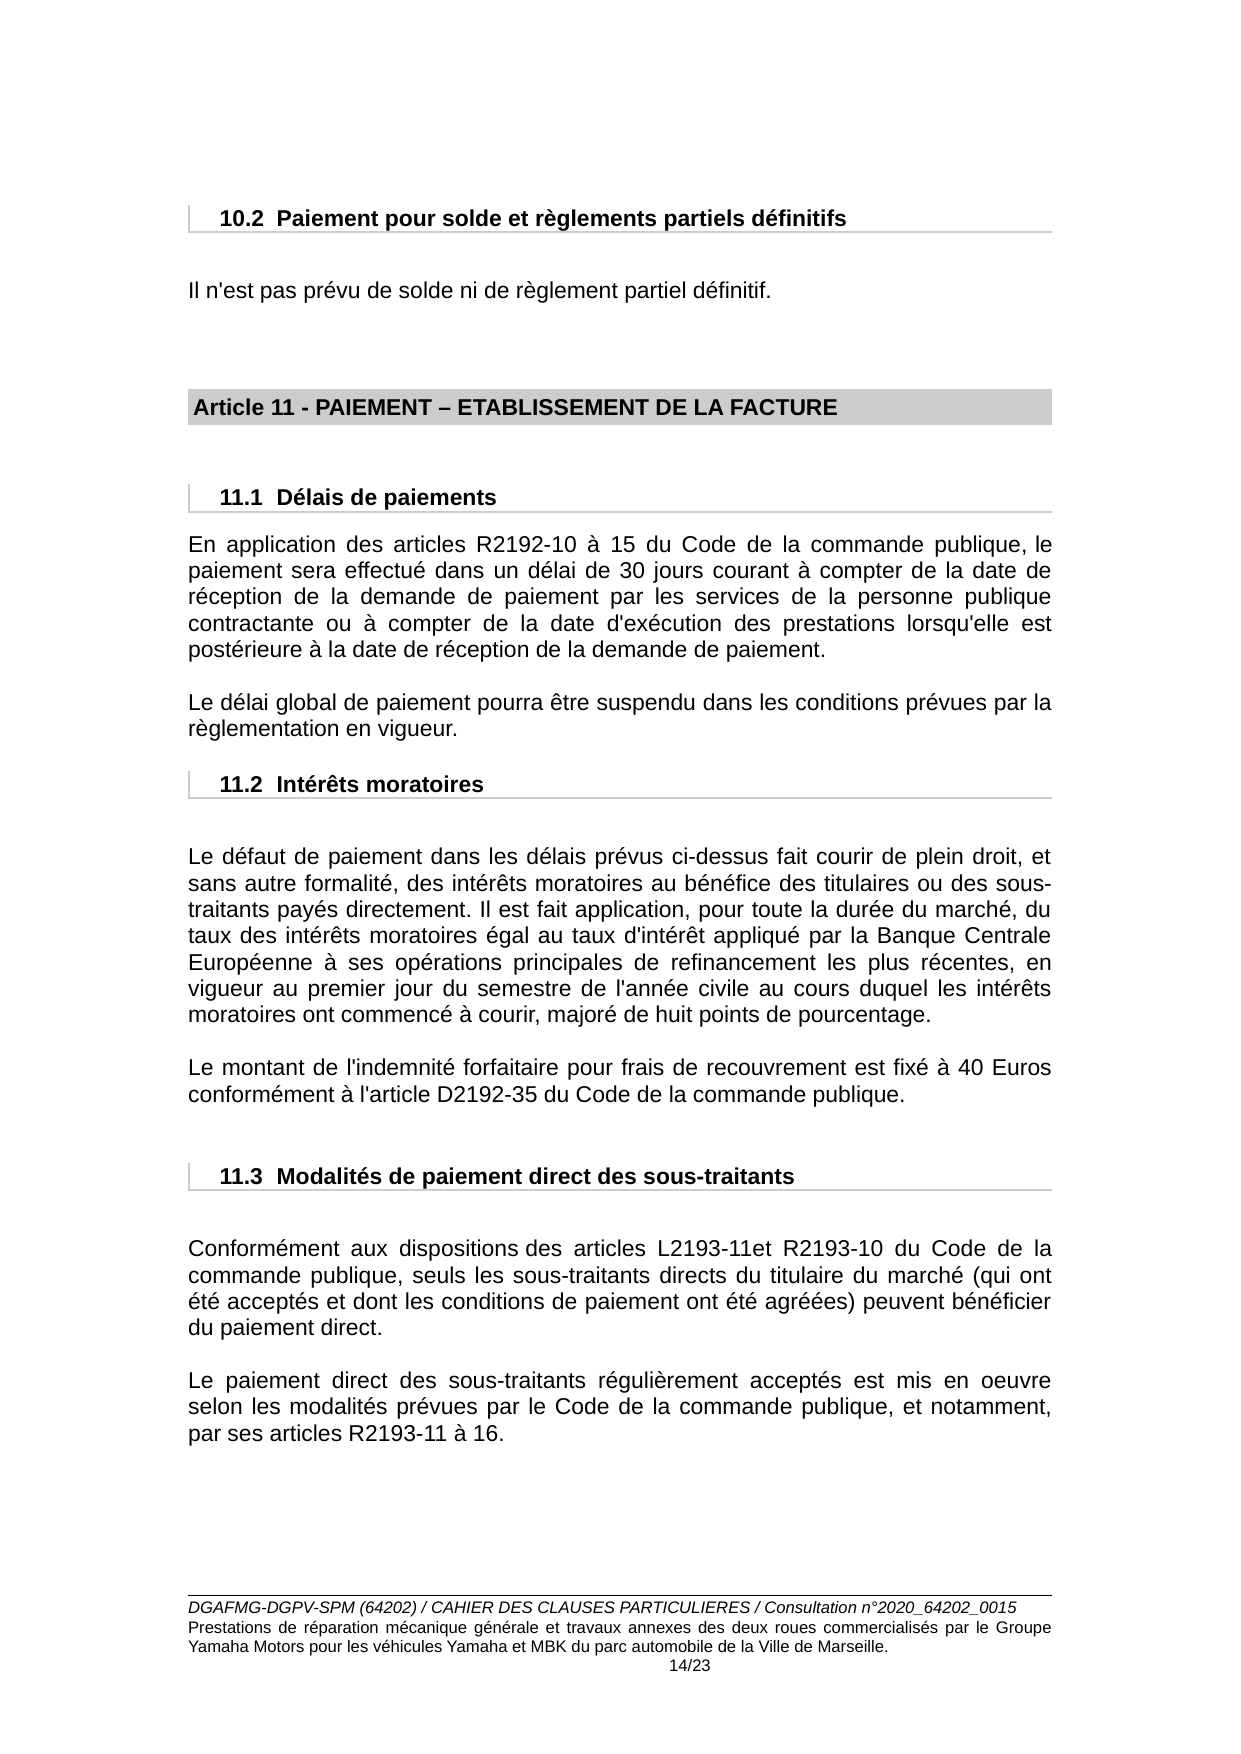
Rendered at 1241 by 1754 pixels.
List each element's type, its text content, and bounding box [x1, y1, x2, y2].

text Il n'est pas prévu de solde ni de règlement partiel définitif. [188, 277, 1052, 303]
subtitle Délais de paiements [190, 484, 1052, 511]
text En application des articles R2192-10 à 15 du Code de la commande publique, le paiement sera effectué dans un délai de 30 jours courant à compter de la date de réception de la demande de paiement par les services de la personne publique contractante ou à compter de la date d'exécution des prestations lorsqu'elle est postérieure à la date de réception de la demande de paiement. [188, 531, 1052, 662]
text Le défaut de paiement dans les délais prévus ci-dessus fait courir de plein droit, et sans autre formalité, des intérêts moratoires au bénéfice des titulaires ou des sous-traitants payés directement. Il est fait application, pour toute la durée du marché, du taux des intérêts moratoires égal au taux d'intérêt appliqué par la Banque Centrale Européenne à ses opérations principales de refinancement les plus récentes, en vigueur au premier jour du semestre de l'année civile au cours duquel les intérêts moratoires ont commencé à courir, majoré de huit points de pourcentage. [188, 843, 1052, 1028]
subtitle PAIEMENT – ETABLISSEMENT DE LA FACTURE [190, 391, 1050, 423]
subtitle Modalités de paiement direct des sous-traitants [190, 1163, 1052, 1189]
text Le paiement direct des sous-traitants régulièrement acceptés est mis en oeuvre selon les modalités prévues par le Code de la commande publique, et notamment, par ses articles R2193-11 à 16. [188, 1367, 1052, 1446]
subtitle Intérêts moratoires [190, 771, 1052, 797]
subtitle Paiement pour solde et règlements partiels définitifs [188, 204, 1052, 231]
text Le délai global de paiement pourra être suspendu dans les conditions prévues par la règlementation en vigueur. [188, 689, 1052, 741]
text Le montant de l'indemnité forfaitaire pour frais de recouvrement est fixé à 40 Euros conformément à l'article D2192-35 du Code de la commande publique. [188, 1054, 1052, 1107]
text Conformément aux dispositions des articles L2193-11et R2193-10 du Code de la commande publique, seuls les sous-traitants directs du titulaire du marché (qui ont été acceptés et dont les conditions de paiement ont été agréées) peuvent bénéficier du paiement direct. [188, 1235, 1052, 1341]
